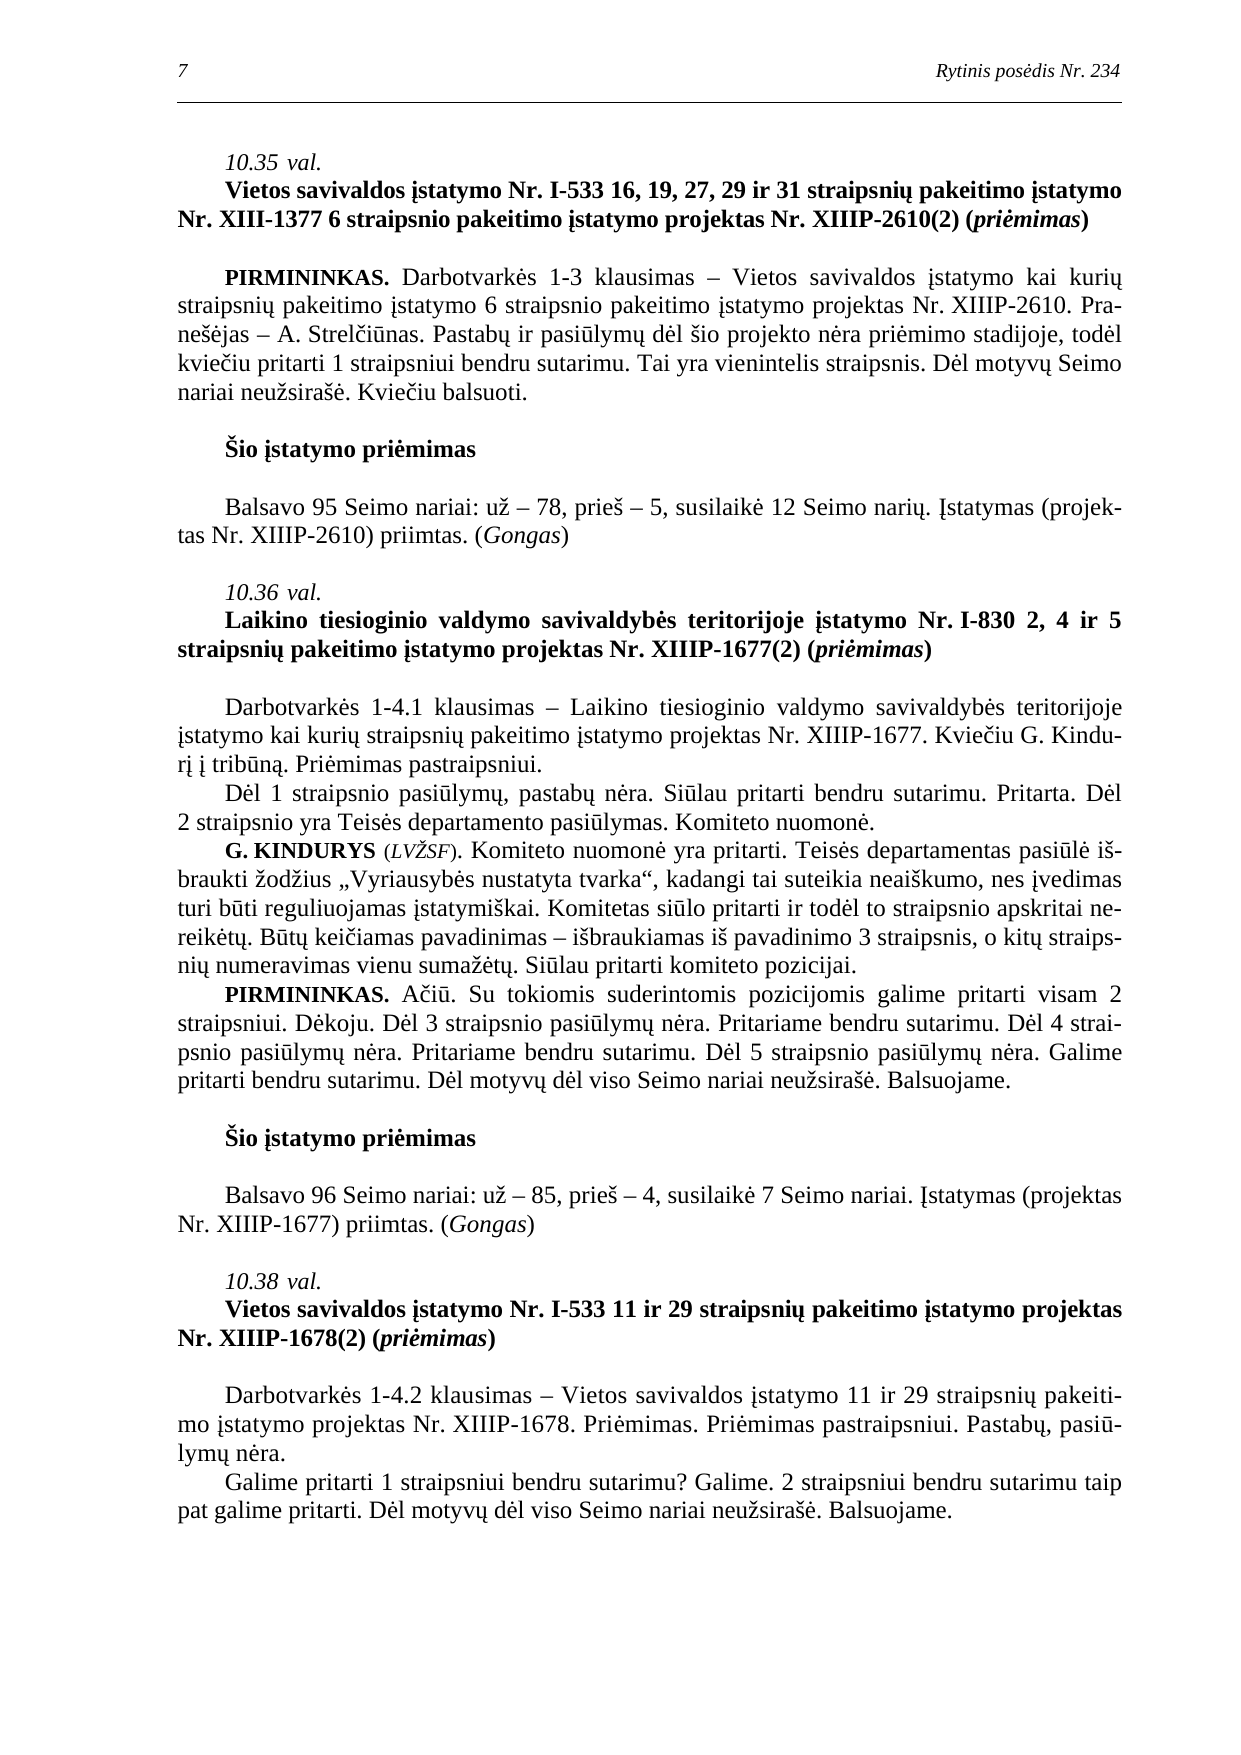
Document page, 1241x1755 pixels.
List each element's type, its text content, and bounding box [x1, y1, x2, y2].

text Dar­bo­tvarkės 1-4.2 klau­si­mas – Vie­tos sa­vi­val­dos įsta­ty­mo 11 ir 29 straips­nių pa­kei­ti­mo įsta­ty­mo pro­jek­tas Nr. XIIIP-1678. Pri­ėmi­mas. Pri­ėmi­mas pa­straips­niui. Pa­sta­bų, pa­siū­ly­mų nė­ra. [177, 1381, 1122, 1467]
text Dar­bo­tvarkės 1-4.1 klau­si­mas – Lai­ki­no tie­sio­gi­nio val­dy­mo sa­vi­val­dy­bės te­ri­to­ri­jo­je įsta­ty­mo kai ku­rių straips­nių pa­kei­ti­mo įsta­ty­mo pro­jek­tas Nr. XIIIP-1677. Kvie­čiu G. Kin­du­rį į tri­bū­ną. Pri­ėmi­mas pa­straips­niui. [177, 692, 1122, 778]
text Bal­sa­vo 95 Sei­mo na­riai: už – 78, prieš – 5, su­si­lai­kė 12 Sei­mo na­rių. Įsta­ty­mas (pro­jek­tas Nr. XIIIP-2610) pri­im­tas. (Gon­gas) [177, 492, 1122, 549]
text Dėl 1 straips­nio pa­siū­ly­mų, pa­sta­bų nė­ra. Siū­lau pri­tar­ti ben­dru su­ta­ri­mu. Pri­tar­ta. Dėl 2 straips­nio yra Tei­sės de­par­ta­men­to pa­siū­ly­mas. Ko­mi­te­to nuo­mo­nė. [177, 778, 1122, 835]
text 10.38 val. [224, 1267, 1122, 1294]
text Lai­ki­no tie­sio­gi­nio val­dy­mo sa­vi­val­dy­bės te­ri­to­ri­jo­je įsta­ty­mo Nr. I-830 2, 4 ir 5 straips­nių pa­kei­ti­mo įsta­ty­mo pro­jek­tas Nr. XIIIP-1677(2) (pri­ėmi­mas) [177, 605, 1122, 663]
text G. KINDURYS (LVŽSF). Ko­mi­te­to nuo­mo­nė yra pri­tar­ti. Tei­sės de­par­ta­men­tas pa­siū­lė iš­brauk­ti žo­džius „Vy­riau­sy­bės nu­sta­ty­ta tvar­ka“, ka­dan­gi tai su­tei­kia ne­aiš­ku­mo, nes įve­di­mas tu­ri bū­ti re­gu­liuo­ja­mas įsta­ty­miš­kai. Ko­mi­te­tas siū­lo pri­tar­ti ir to­dėl to straips­nio ap­skri­tai ne­rei­kė­tų. Bū­tų kei­čia­mas pa­va­di­ni­mas – iš­brau­kia­mas iš pa­va­di­ni­mo 3 straips­nis, o ki­tų straips­nių nu­me­ra­vi­mas vie­nu su­ma­žė­tų. Siū­lau pri­tar­ti ko­mi­te­to po­zi­ci­jai. [177, 835, 1122, 979]
text 10.35 val. [224, 148, 1122, 175]
text PIRMININKAS. Dar­bo­tvarkės 1-3 klau­si­mas – Vie­tos sa­vi­val­dos įsta­ty­mo kai ku­rių strai­ps­nių pa­kei­ti­mo įsta­ty­mo 6 straips­nio pa­kei­ti­mo įsta­ty­mo pro­jek­tas Nr. XIIIP-2610. Pra­ne­šė­jas – A. Strel­čiū­nas. Pa­sta­bų ir pa­siū­ly­mų dėl šio pro­jek­to nė­ra pri­ėmi­mo sta­di­jo­je, to­dėl kvie­čiu pri­tar­ti 1 straips­niui ben­dru su­ta­ri­mu. Tai yra vie­nin­te­lis straips­nis. Dėl mo­ty­vų Sei­mo na­riai ne­už­si­ra­šė. Kvie­čiu bal­suo­ti. [177, 262, 1122, 405]
text Vie­tos sa­vi­val­dos įsta­ty­mo Nr. I-533 11 ir 29 straips­nių pa­kei­ti­mo įsta­ty­mo pro­jek­tas Nr. XIIIP-1678(2) (pri­ėmi­mas) [177, 1294, 1122, 1352]
text 10.36 val. [224, 578, 1122, 605]
text Bal­sa­vo 96 Sei­mo na­riai: už – 85, prieš – 4, su­si­lai­kė 7 Sei­mo na­riai. Įsta­ty­mas (pro­jek­tas Nr. XIIIP-1677) pri­im­tas. (Gon­gas) [177, 1180, 1122, 1238]
text Vie­tos sa­vi­val­dos įsta­ty­mo Nr. I-533 16, 19, 27, 29 ir 31 straips­nių pa­kei­ti­mo įsta­ty­mo Nr. XIII-1377 6 straips­nio pa­kei­ti­mo įsta­ty­mo pro­jek­tas Nr. XIIIP-2610(2) (pri­ėmi­mas) [177, 175, 1122, 233]
text PIRMININKAS. Ačiū. Su to­kio­mis su­de­rin­to­mis po­zi­ci­jo­mis ga­li­me pri­tar­ti vi­sam 2 straips­niui. Dė­ko­ju. Dėl 3 straips­nio pa­siū­ly­mų nė­ra. Pri­ta­ria­me ben­dru su­ta­ri­mu. Dėl 4 strai­ps­nio pa­siū­ly­mų nė­ra. Pri­ta­ria­me ben­dru su­ta­ri­mu. Dėl 5 straips­nio pa­siū­ly­mų nė­ra. Ga­li­me pri­tar­ti ben­dru su­ta­ri­mu. Dėl mo­ty­vų dėl vi­so Sei­mo na­riai ne­už­si­ra­šė. Bal­suo­ja­me. [177, 979, 1122, 1094]
text Šio įsta­ty­mo pri­ėmi­mas [177, 1123, 1122, 1152]
text Ga­li­me pri­tar­ti 1 straips­niui ben­dru su­ta­ri­mu? Ga­li­me. 2 straips­niui ben­dru su­ta­ri­mu taip pat ga­li­me pri­tar­ti. Dėl mo­ty­vų dėl vi­so Sei­mo na­riai ne­už­si­ra­šė. Bal­suo­ja­me. [177, 1467, 1122, 1524]
text Šio įsta­ty­mo pri­ėmi­mas [177, 434, 1122, 463]
